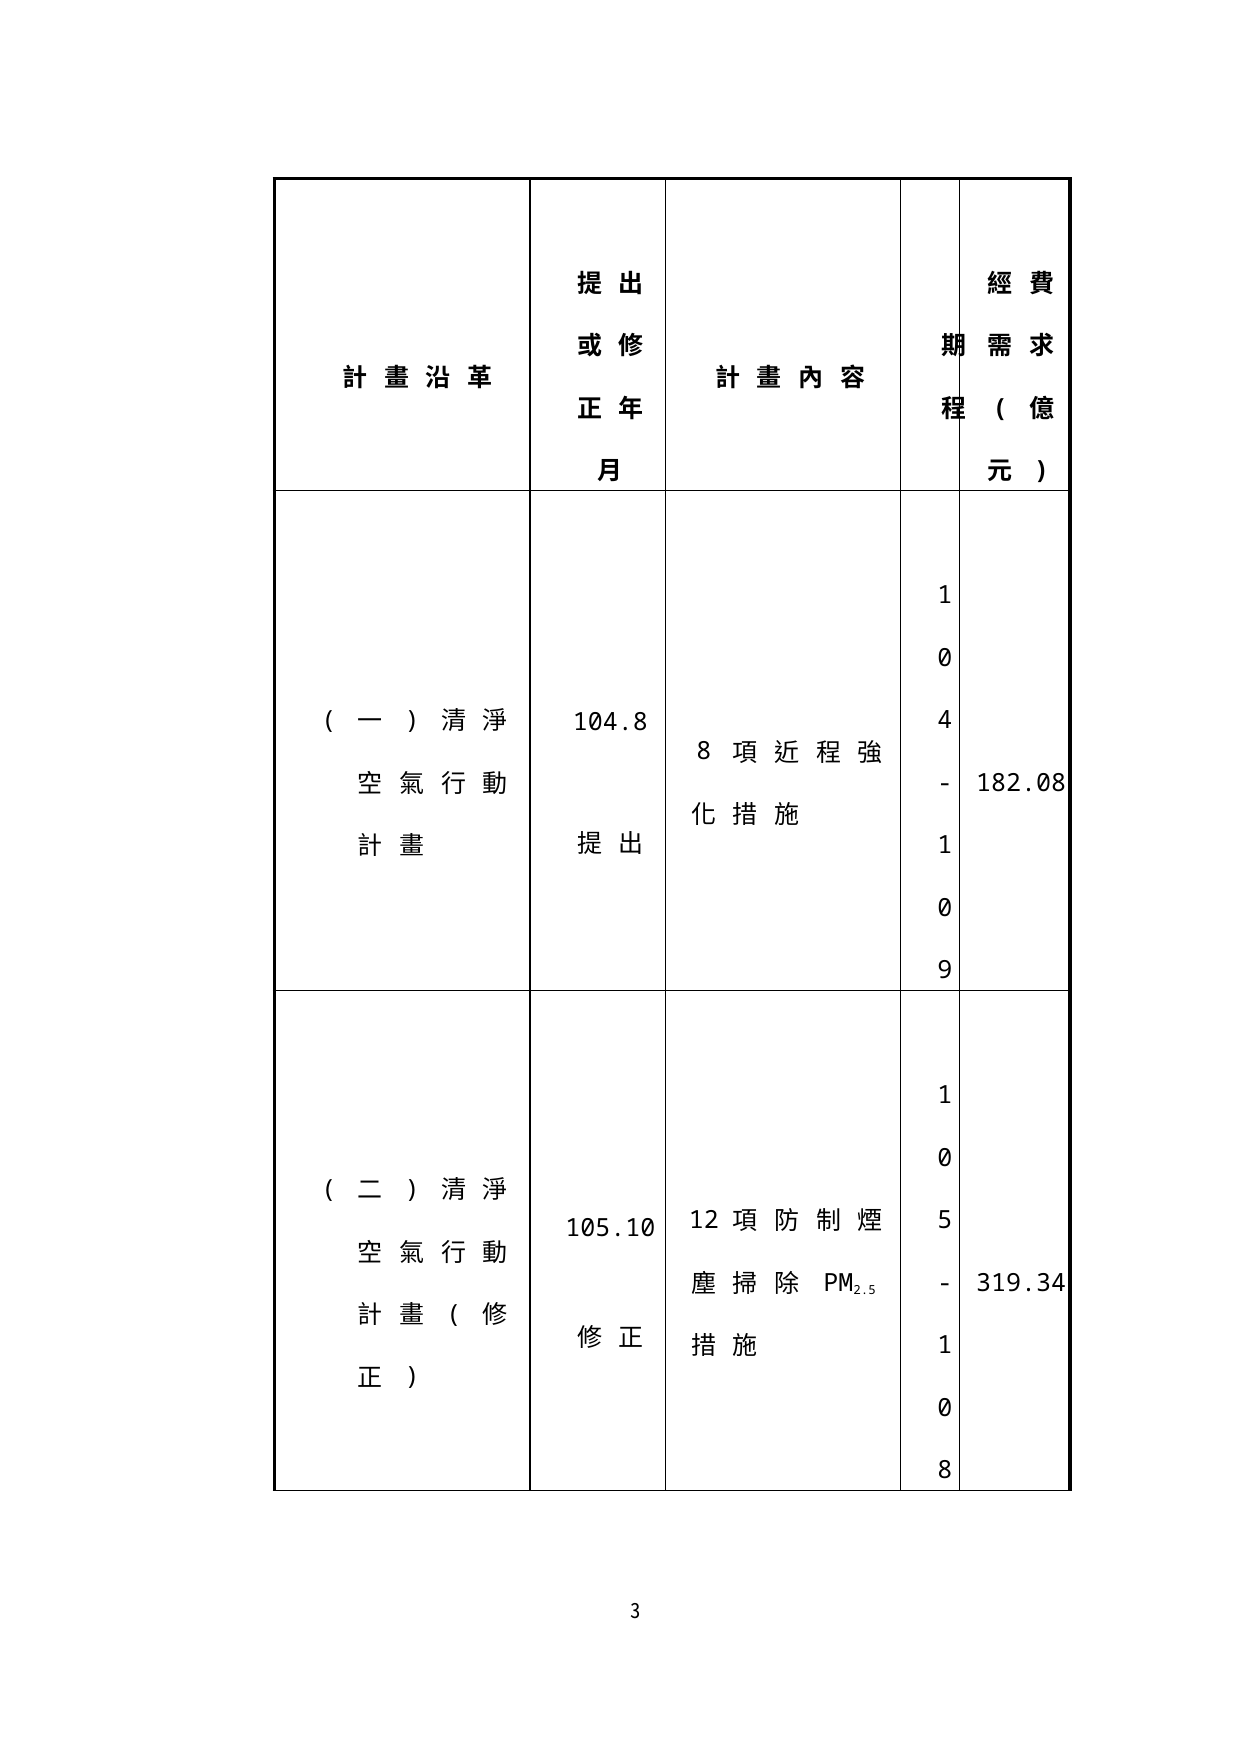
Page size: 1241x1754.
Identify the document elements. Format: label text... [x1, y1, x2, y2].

table_header 經費需求(億元) [960, 180, 1068, 490]
table_cell 105.10 修正 [531, 991, 665, 1490]
table_header 提出或修正年月 [531, 180, 665, 490]
table_cell 104- 109 [901, 491, 959, 990]
table_cell 319.34 [960, 991, 1068, 1490]
table_cell 182.08 [960, 491, 1068, 990]
table_cell 12項防制煙塵掃除PM2.5措施 [666, 991, 900, 1490]
table_cell 105- 108 [901, 991, 959, 1490]
table_cell 104.8 提出 [531, 491, 665, 990]
table_header 計畫沿革 [276, 180, 529, 490]
table_header 計畫內容 [666, 180, 900, 490]
table_cell 8項近程強化措施 [666, 491, 900, 990]
table_cell (一)清淨空氣行動計畫 [276, 491, 529, 990]
table_header 期程 [901, 180, 959, 490]
table_cell (二)清淨空氣行動計畫(修正) [276, 991, 529, 1490]
